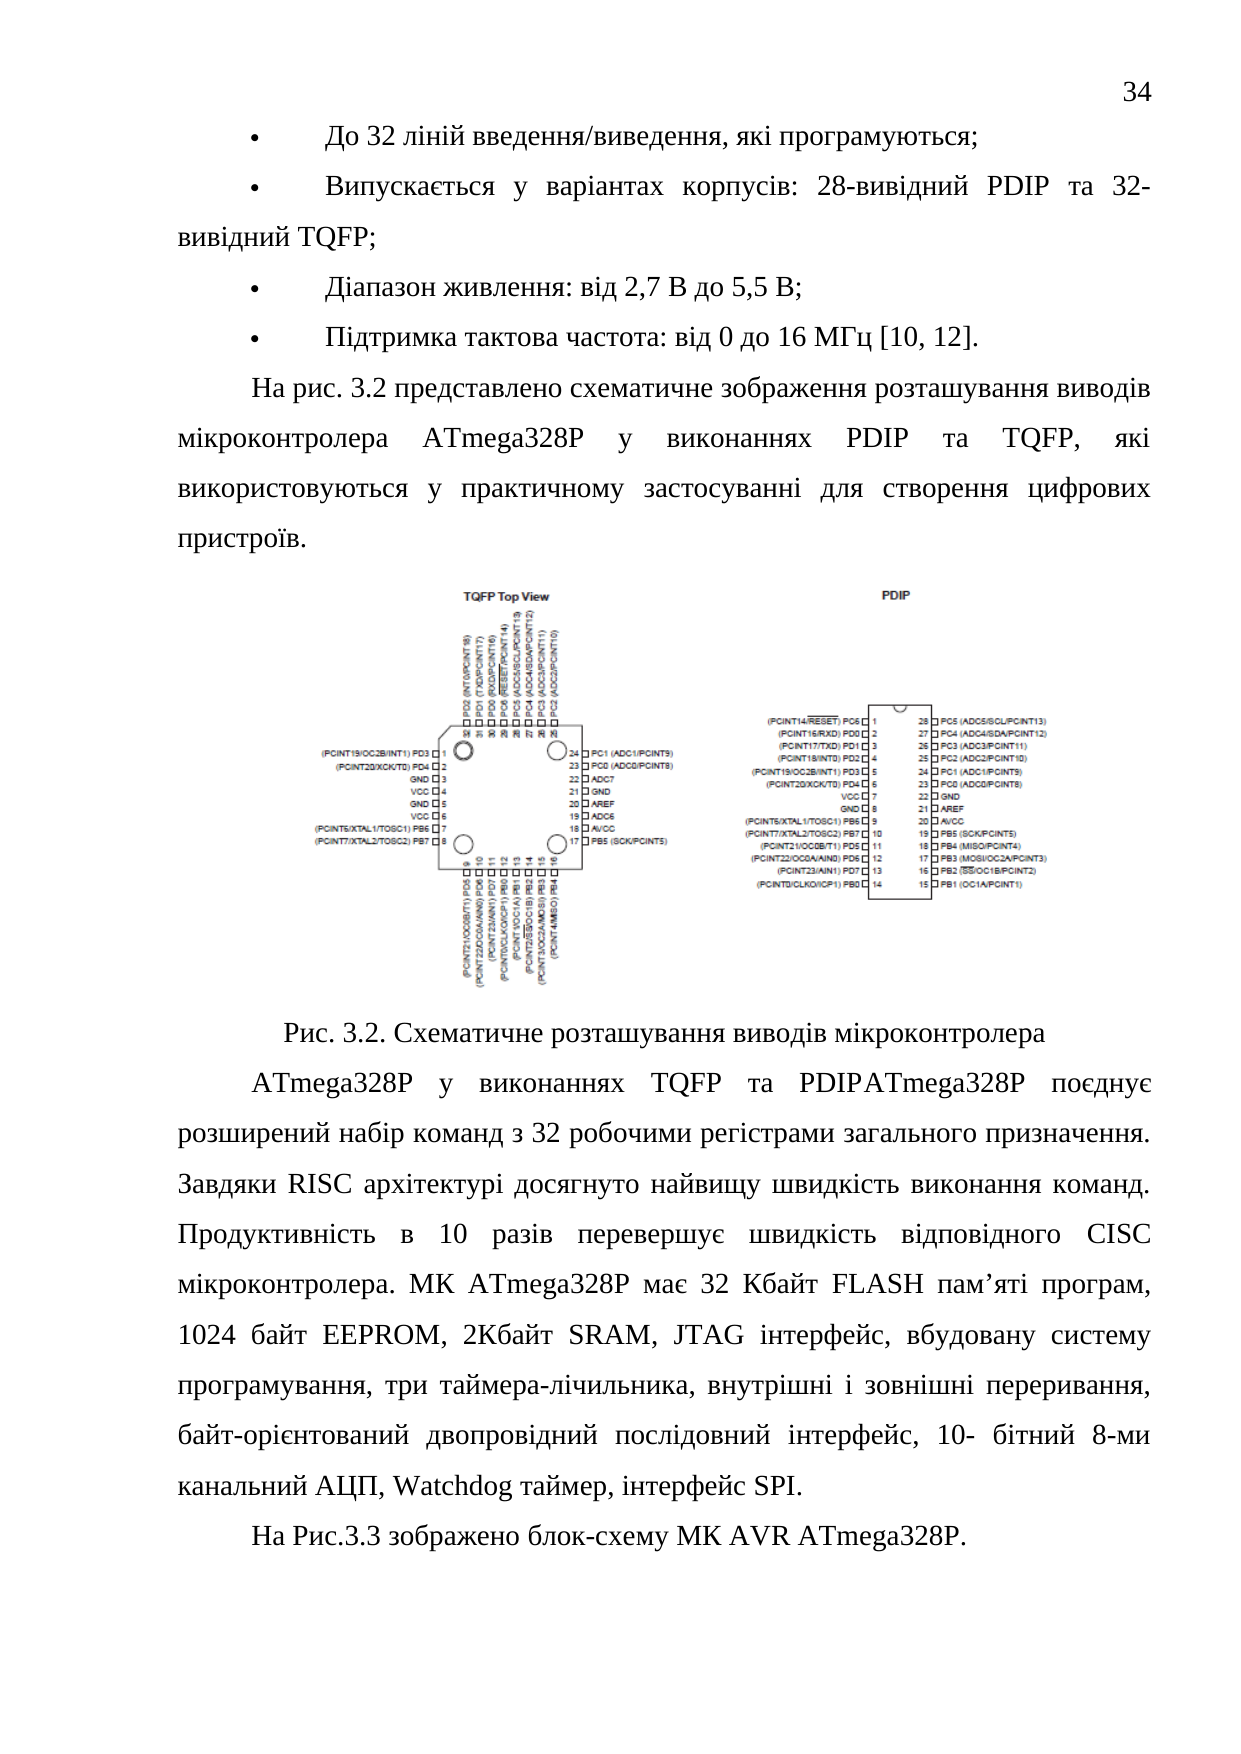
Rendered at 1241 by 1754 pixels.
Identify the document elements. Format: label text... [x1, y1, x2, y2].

text ATmega328P у виконаннях TQFP та PDIPATmega328P поєднує розширений набір команд з 32 робочими регістрами загального призначення. Завдяки RISC архітектурі досягнуто найвищу швидкість виконання команд. Продуктивність в 10 разів перевершує швидкість відповідного CISC мікроконтролера. МК ATmega328P має 32 Кбайт FLASH пам’яті програм, 1024 байт EEPROM, 2Кбайт SRAM, JTAG інтерфейс, вбудовану систему програмування, три таймера-лічильника, внутрішні і зовнішні переривання, байт-орієнтований двопровідний послідовний інтерфейс, 10- бітний 8-ми канальний АЦП, Watchdog таймер, інтерфейс SPI. [177, 1065, 1152, 1501]
text На рис. 3.2 представлено схематичне зображення розташування виводів мікроконтролера ATmega328P у виконаннях PDIP та TQFP, які використовуються у практичному застосуванні для створення цифрових пристроїв. [177, 370, 1152, 554]
list Підтримка тактова частота: від 0 до 16 МГц [10, 12]. [177, 319, 1152, 353]
text Рис. 3.2. Схематичне розташування виводів мікроконтролера [177, 1015, 1152, 1048]
text На Рис.3.3 зображено блок-схему МК AVR ATmega328P. [177, 1518, 1152, 1552]
list Випускається у варіантах корпусів: 28-вивідний PDIP та 32-вивідний TQFP; [177, 168, 1152, 252]
list До 32 ліній введення/виведення, які програмуються; [177, 118, 1152, 152]
list Діапазон живлення: від 2,7 В до 5,5 В; [177, 269, 1152, 303]
